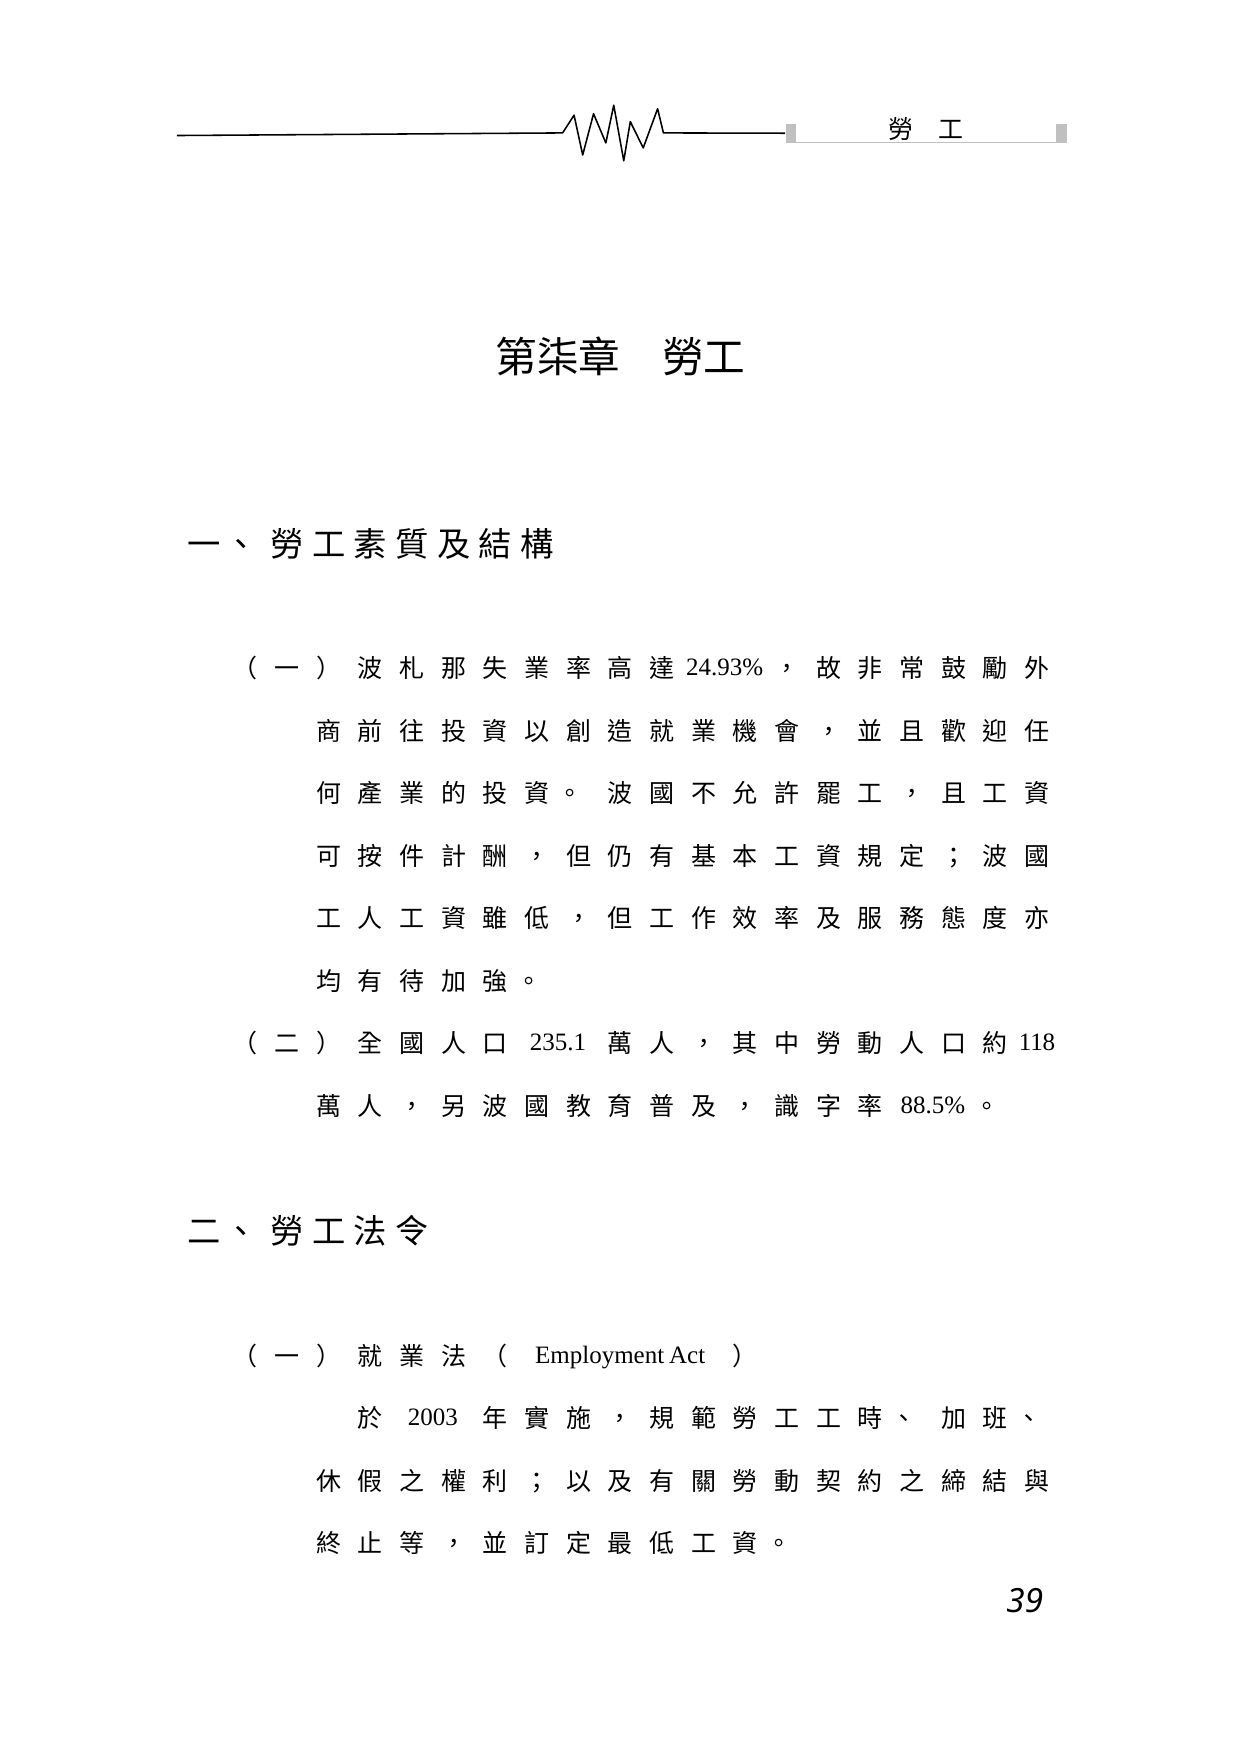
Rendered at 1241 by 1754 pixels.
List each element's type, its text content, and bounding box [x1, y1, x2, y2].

text 第柒章 勞工 [183, 313, 1058, 375]
text （一）波札那失業率高達24.93%，故非常鼓勵外商前往投資以創造就業機會，並且歡迎任何產業的投資。波國不允許罷工，且工資可按件計酬，但仍有基本工資規定；波國工人工資雖低，但工作效率及服務態度亦均有待加強。 [207, 625, 1058, 1000]
text 一、勞工素質及結構 [183, 500, 1058, 563]
text （二）全國人口235.1萬人，其中勞動人口約118萬人，另波國教育普及，識字率88.5%。 [207, 1000, 1058, 1125]
text （一）就業法（Employment Act） [207, 1313, 1058, 1375]
text 二、勞工法令 [183, 1188, 1058, 1250]
text 於2003年實施，規範勞工工時、加班、休假之權利；以及有關勞動契約之締結與終止等，並訂定最低工資。 [281, 1375, 1058, 1563]
